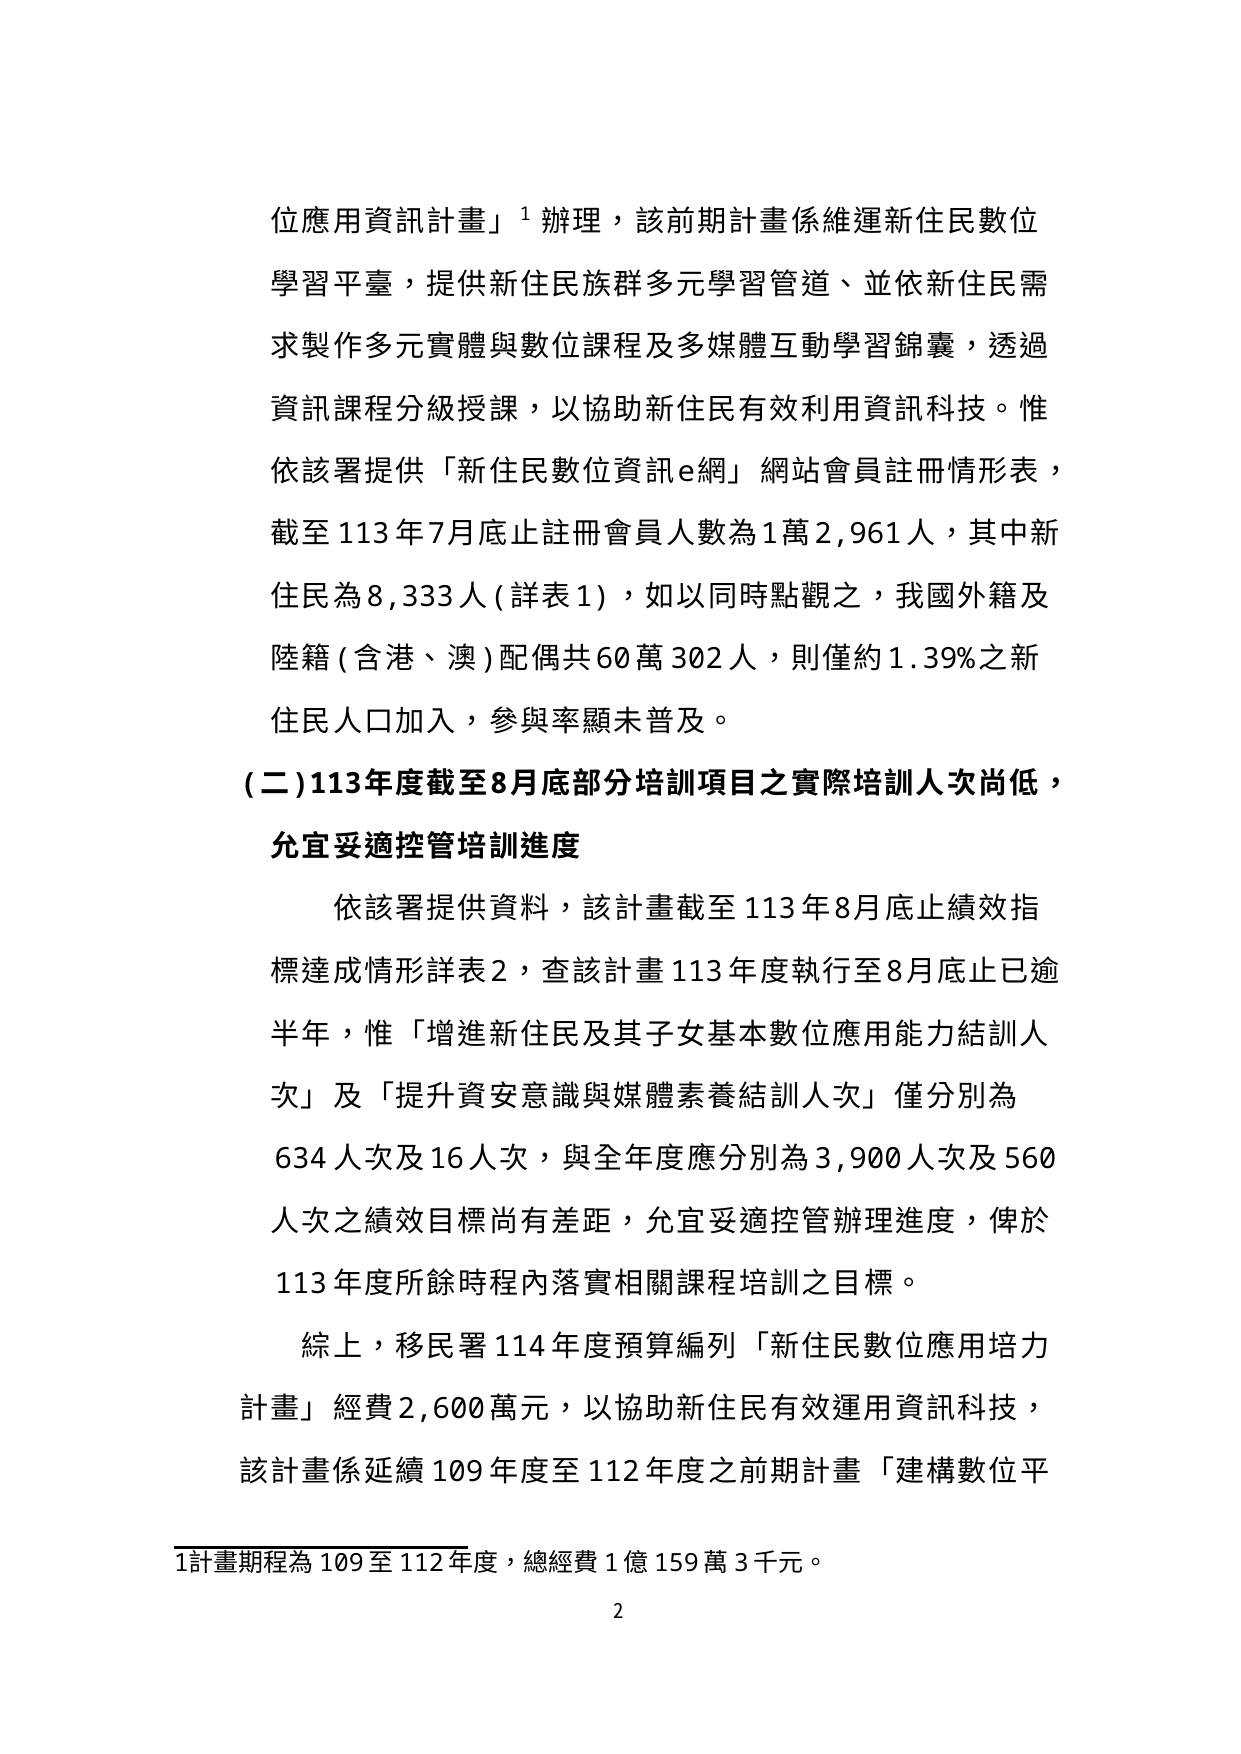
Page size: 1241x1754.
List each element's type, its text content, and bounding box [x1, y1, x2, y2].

text 依該署提供資料，該計畫截至113年8月底止績效指標達成情形詳表2，查該計畫113年度執行至8月底止已逾半年，惟「增進新住民及其子女基本數位應用能力結訓人次」及「提升資安意識與媒體素養結訓人次」僅分別為634人次及16人次，與全年度應分別為3,900人次及560人次之績效目標尚有差距，允宜妥適控管辦理進度，俾於113年度所餘時程內落實相關課程培訓之目標。 [264, 865, 1061, 1302]
text 計畫期程為109至112年度，總經費1億159萬3千元。 [174, 1548, 1063, 1577]
text 查該計畫係延續「建構數位平權推動計畫-新住民數位應用資訊計畫」辦理，該前期計畫係維運新住民數位學習平臺，提供新住民族群多元學習管道、並依新住民需求製作多元實體與數位課程及多媒體互動學習錦囊，透過資訊課程分級授課，以協助新住民有效利用資訊科技。惟依該署提供「新住民數位資訊e網」網站會員註冊情形表，截至113年7月底止註冊會員人數為1萬2,961人，其中新住民為8,333人(詳表1)，如以同時點觀之，我國外籍及陸籍(含港、澳)配偶共60萬302人，則僅約1.39%之新住民人口加入，參與率顯未普及。 [264, 177, 1061, 740]
text (二)113年度截至8月底部分培訓項目之實際培訓人次尚低，允宜妥適控管培訓進度 [234, 740, 1061, 865]
text 綜上，移民署114年度預算編列「新住民數位應用培力計畫」經費2,600萬元，以協助新住民有效運用資訊科技，該計畫係延續109年度至112年度之前期計畫「建構數位平權推動計畫-新住民數位應用資訊計畫」辦理。惟截至113年7月底新住民註冊「新住民數位資訊e網」之人數尚未普及，且「新住民數位應用培力計畫」部分培訓項目於113年度前8個月之結訓人次尚低，該署允就上開情形研謀因應對策，俾發揮計畫預期效益。 [234, 1302, 1061, 1490]
